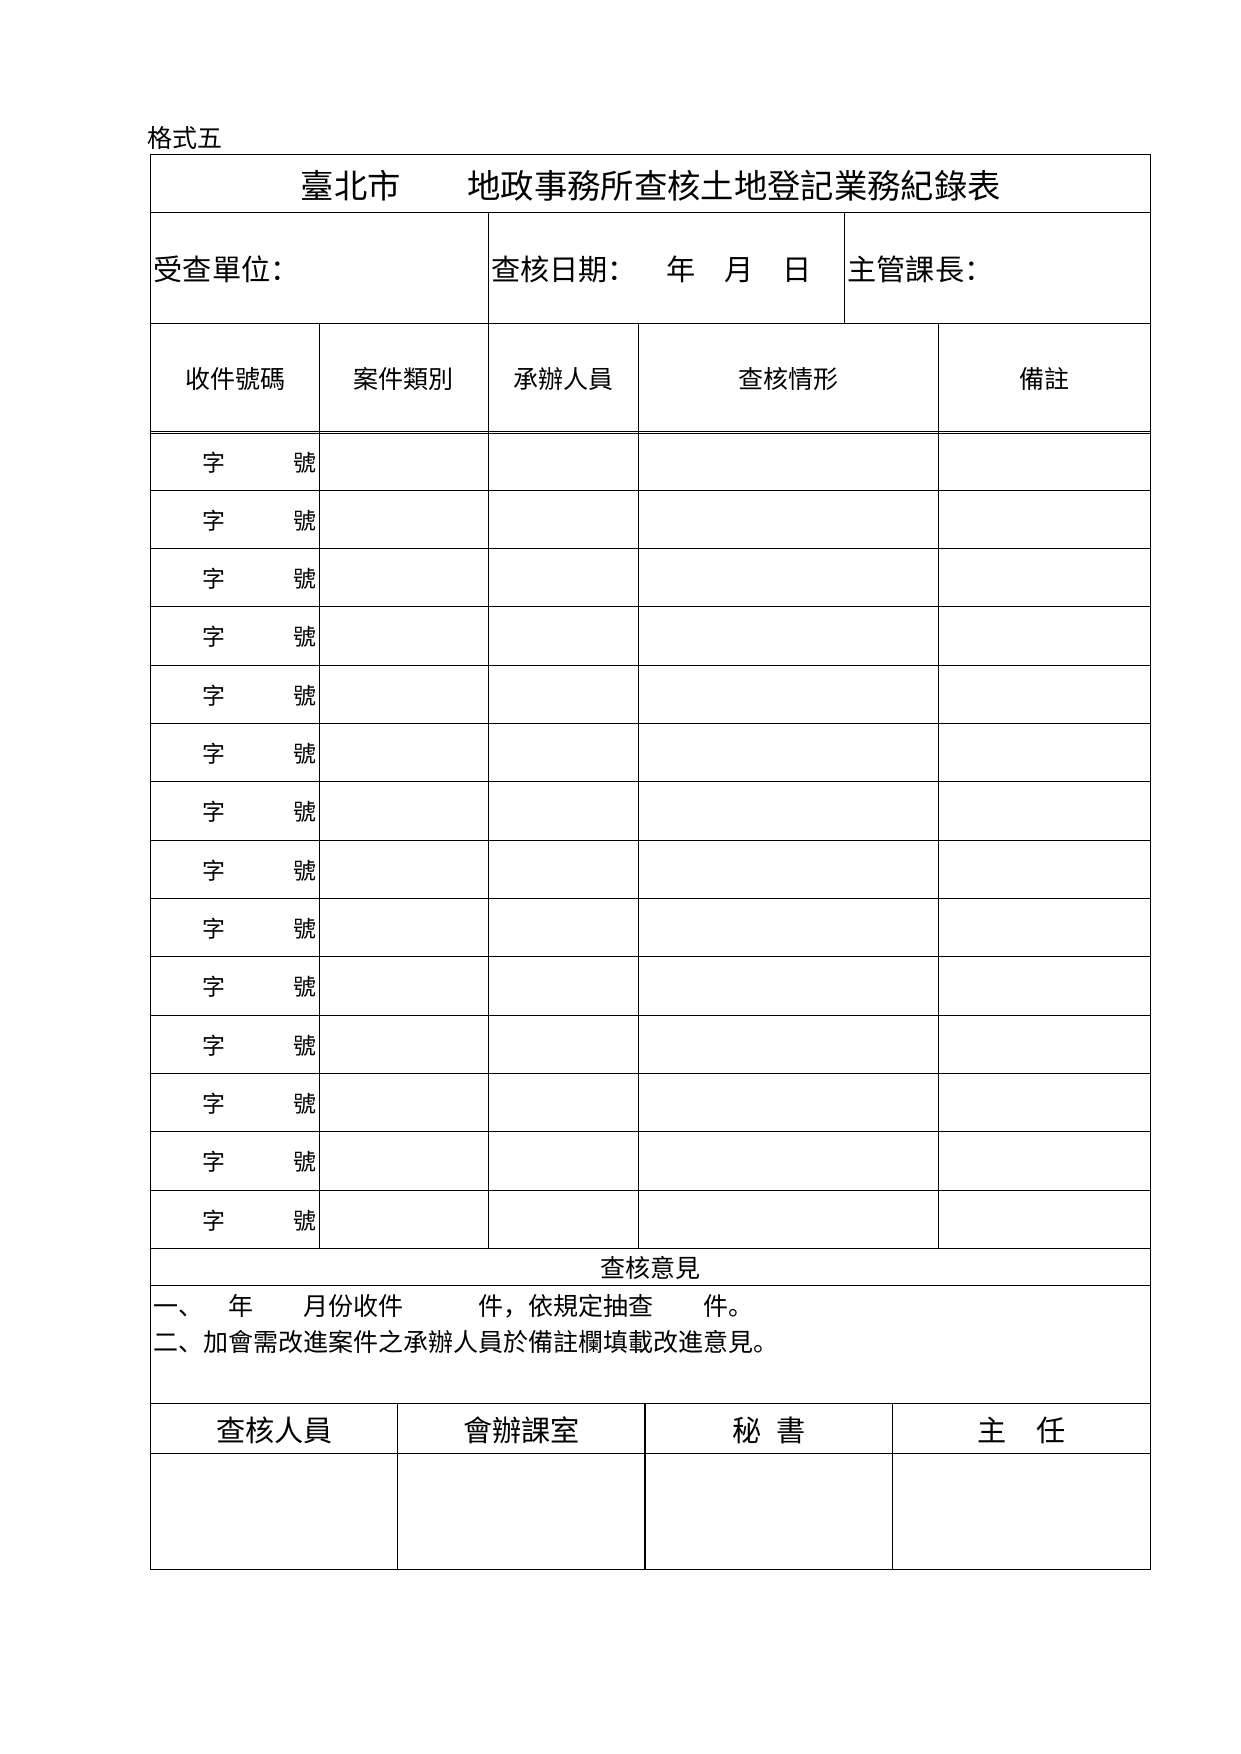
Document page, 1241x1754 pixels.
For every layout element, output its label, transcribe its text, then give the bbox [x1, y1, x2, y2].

table_cell [489, 899, 638, 956]
table_cell [320, 1016, 488, 1073]
table_cell 字 號 [151, 1074, 319, 1131]
table_cell [489, 1016, 638, 1073]
table_cell 承辦人員 [489, 324, 638, 431]
table_cell [320, 782, 488, 839]
table_header 臺北市 地政事務所查核土地登記業務紀錄表 [151, 155, 1150, 212]
table_cell [489, 782, 638, 839]
table_cell 字 號 [151, 899, 319, 956]
table_cell [489, 666, 638, 723]
table_cell [939, 1132, 1150, 1189]
table_cell 字 號 [151, 666, 319, 723]
table_cell [320, 491, 488, 548]
table_cell [639, 957, 938, 1014]
table_cell [639, 841, 938, 898]
table_cell [939, 782, 1150, 839]
table_cell [639, 1132, 938, 1189]
table_cell [320, 724, 488, 781]
table_cell 案件類別 [320, 324, 488, 431]
table_cell [320, 607, 488, 664]
table_cell 查核情形 [639, 324, 938, 431]
table_cell 會辦課室 [398, 1404, 644, 1453]
table_cell 字 號 [151, 1191, 319, 1248]
table_cell 字 號 [151, 607, 319, 664]
table_cell 字 號 [151, 434, 319, 489]
table_cell 主 任 [893, 1404, 1150, 1453]
table_cell [489, 1132, 638, 1189]
table_cell [939, 899, 1150, 956]
table_cell 字 號 [151, 1016, 319, 1073]
table_cell [320, 899, 488, 956]
table_cell [320, 841, 488, 898]
table_cell [639, 607, 938, 664]
table_cell [320, 434, 488, 489]
table_cell [320, 957, 488, 1014]
table_cell [639, 434, 938, 489]
table_cell 字 號 [151, 1132, 319, 1189]
table_cell [320, 1132, 488, 1189]
table_cell [639, 549, 938, 606]
table_cell 查核人員 [151, 1404, 397, 1453]
table_cell 字 號 [151, 724, 319, 781]
table_cell [489, 1191, 638, 1248]
table_cell 字 號 [151, 491, 319, 548]
table_cell [646, 1454, 892, 1569]
table_cell [639, 1074, 938, 1131]
table_cell [893, 1454, 1150, 1569]
table_cell [639, 666, 938, 723]
table_cell [939, 607, 1150, 664]
table_cell [320, 1191, 488, 1248]
table_cell 查核意見 [151, 1249, 1150, 1285]
table_cell [939, 1074, 1150, 1131]
table_cell [489, 1074, 638, 1131]
table_cell [639, 1016, 938, 1073]
table_cell [939, 1191, 1150, 1248]
table_cell [939, 549, 1150, 606]
table_cell 字 號 [151, 549, 319, 606]
table_cell [939, 724, 1150, 781]
table_cell [939, 841, 1150, 898]
table_cell [639, 1191, 938, 1248]
table_cell [489, 491, 638, 548]
table_cell [320, 1074, 488, 1131]
table_cell 一、 年 月份收件 件，依規定抽查 件。 二、加會需改進案件之承辦人員於備註欄填載改進意見。 [151, 1286, 1150, 1403]
table_cell [639, 491, 938, 548]
table_cell [939, 957, 1150, 1014]
table_cell 字 號 [151, 841, 319, 898]
table_cell [639, 724, 938, 781]
table_cell [639, 899, 938, 956]
table_cell [151, 1454, 397, 1569]
table_cell [320, 666, 488, 723]
table_cell 秘 書 [646, 1404, 892, 1453]
table_cell [489, 434, 638, 489]
table_cell 備註 [939, 324, 1150, 431]
table_cell 字 號 [151, 782, 319, 839]
table_cell [939, 1016, 1150, 1073]
table_cell [639, 782, 938, 839]
table_cell [489, 549, 638, 606]
table_cell 主管課長： [845, 213, 1150, 323]
table_cell [939, 434, 1150, 489]
table_cell 查核日期： 年 月 日 [489, 213, 844, 323]
table_cell [320, 549, 488, 606]
table_cell [939, 491, 1150, 548]
table_cell [489, 724, 638, 781]
table_cell 字 號 [151, 957, 319, 1014]
table_cell [489, 957, 638, 1014]
table_cell [398, 1454, 644, 1569]
table_cell [489, 841, 638, 898]
text 格式五 [148, 118, 1152, 154]
table_cell [939, 666, 1150, 723]
table_cell 收件號碼 [151, 324, 319, 431]
table_cell 受查單位： [151, 213, 488, 323]
table_cell [489, 607, 638, 664]
